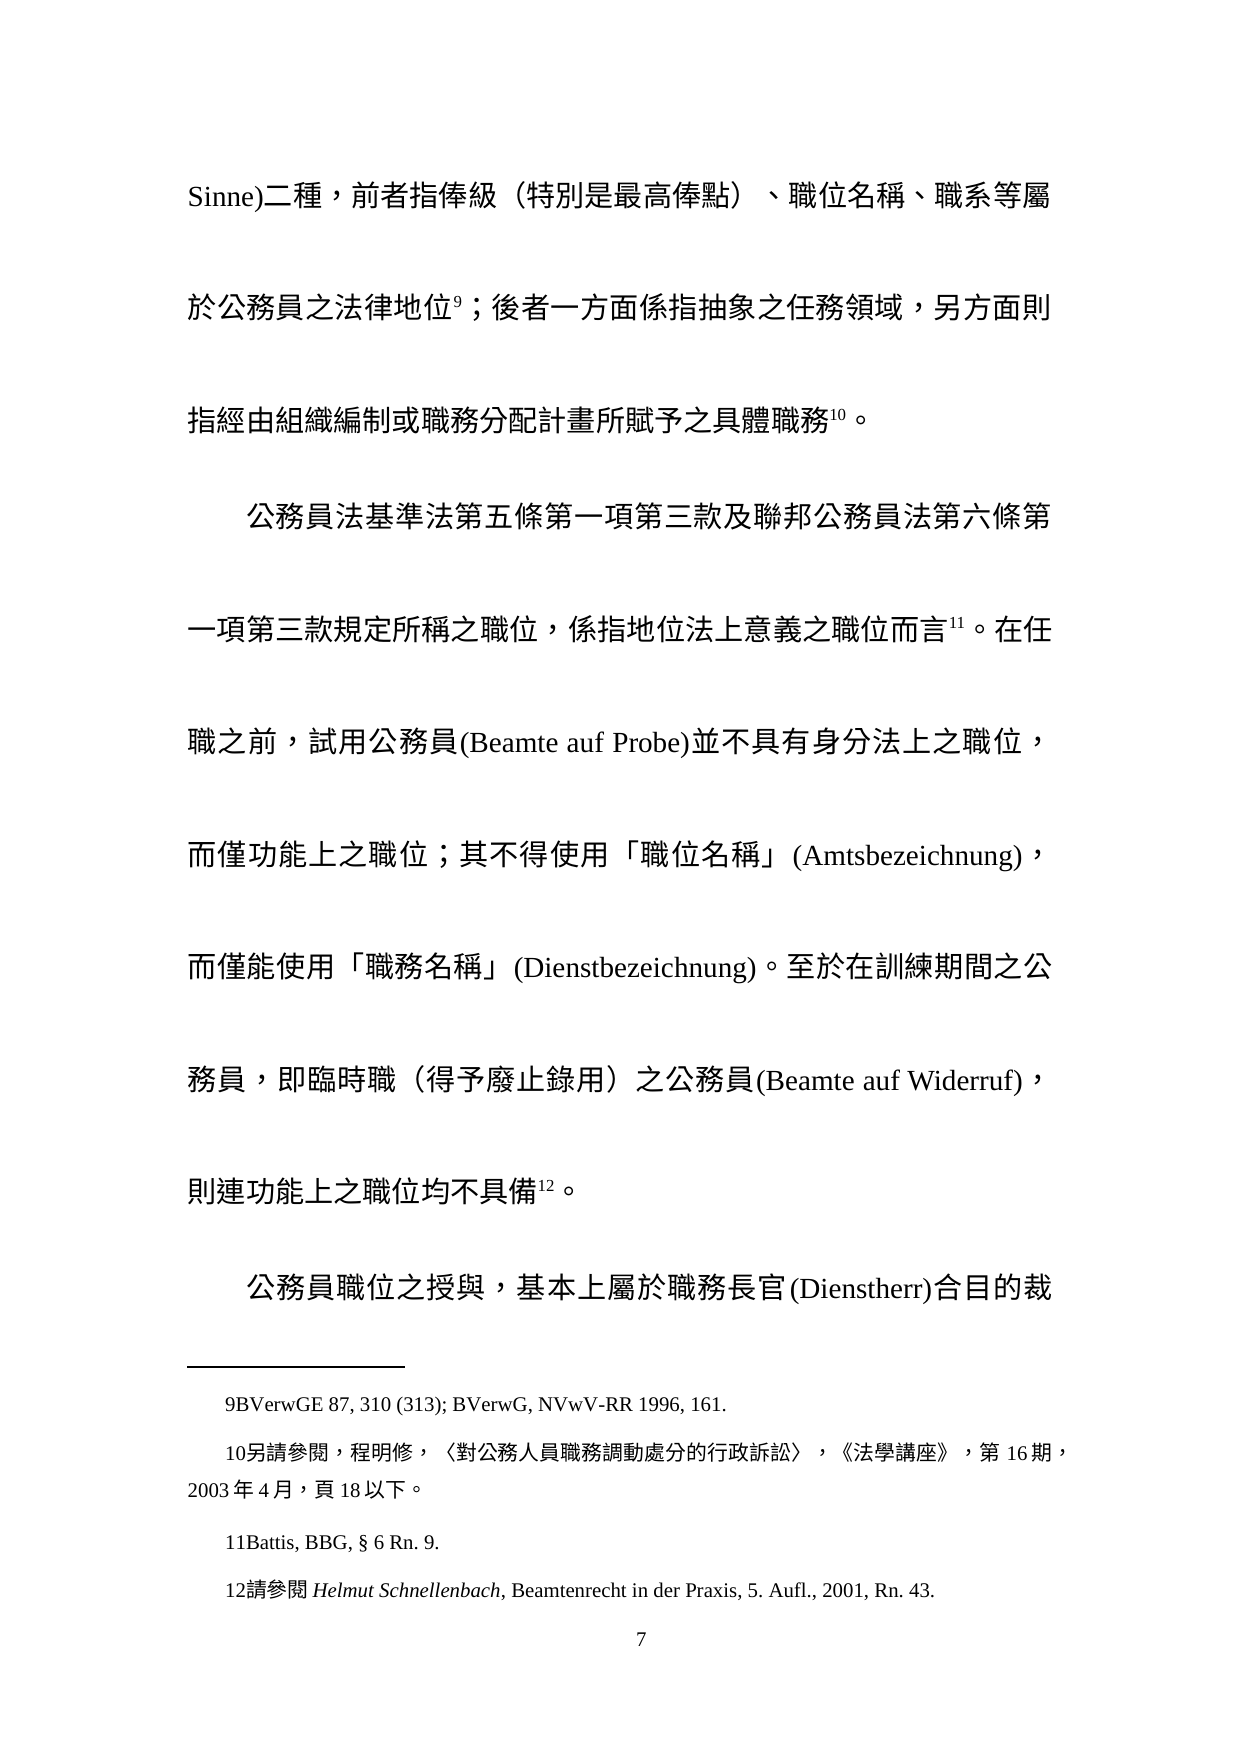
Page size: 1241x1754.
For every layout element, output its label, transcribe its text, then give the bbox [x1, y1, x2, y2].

text 另請參閱，程明修，〈對公務人員職務調動處分的行政訴訟〉，《法學講座》，第16期，2003年4月，頁18以下。 [187, 1429, 1053, 1504]
text Battis, BBG, § 6 Rn. 9. [187, 1516, 1053, 1554]
text BVerwGE 87, 310 (313); BVerwG, NVwV-RR 1996, 161. [187, 1379, 1053, 1416]
text Sinne)二種，前者指俸級（特別是最高俸點）、職位名稱、職系等屬於公務員之法律地位；後者一方面係指抽象之任務領域，另方面則指經由組織編制或職務分配計畫所賦予之具體職務。 [187, 150, 1053, 450]
text 公務員法基準法第五條第一項第三款及聯邦公務員法第六條第一項第三款規定所稱之職位，係指地位法上意義之職位而言。在任職之前，試用公務員(Beamte auf Probe)並不具有身分法上之職位，而僅功能上之職位；其不得使用「職位名稱」(Amtsbezeichnung)，而僅能使用「職務名稱」(Dienstbezeichnung)。至於在訓練期間之公務員，即臨時職（得予廢止錄用）之公務員(Beamte auf Widerruf)，則連功能上之職位均不具備。 [187, 471, 1053, 1221]
text 請參閱Helmut Schnellenbach, Beamtenrecht in der Praxis, 5. Aufl., 2001, Rn. 43. [187, 1566, 1053, 1604]
text 公務員職位之授與，基本上屬於職務長官(Dienstherr)合目的裁 [187, 1242, 1053, 1317]
